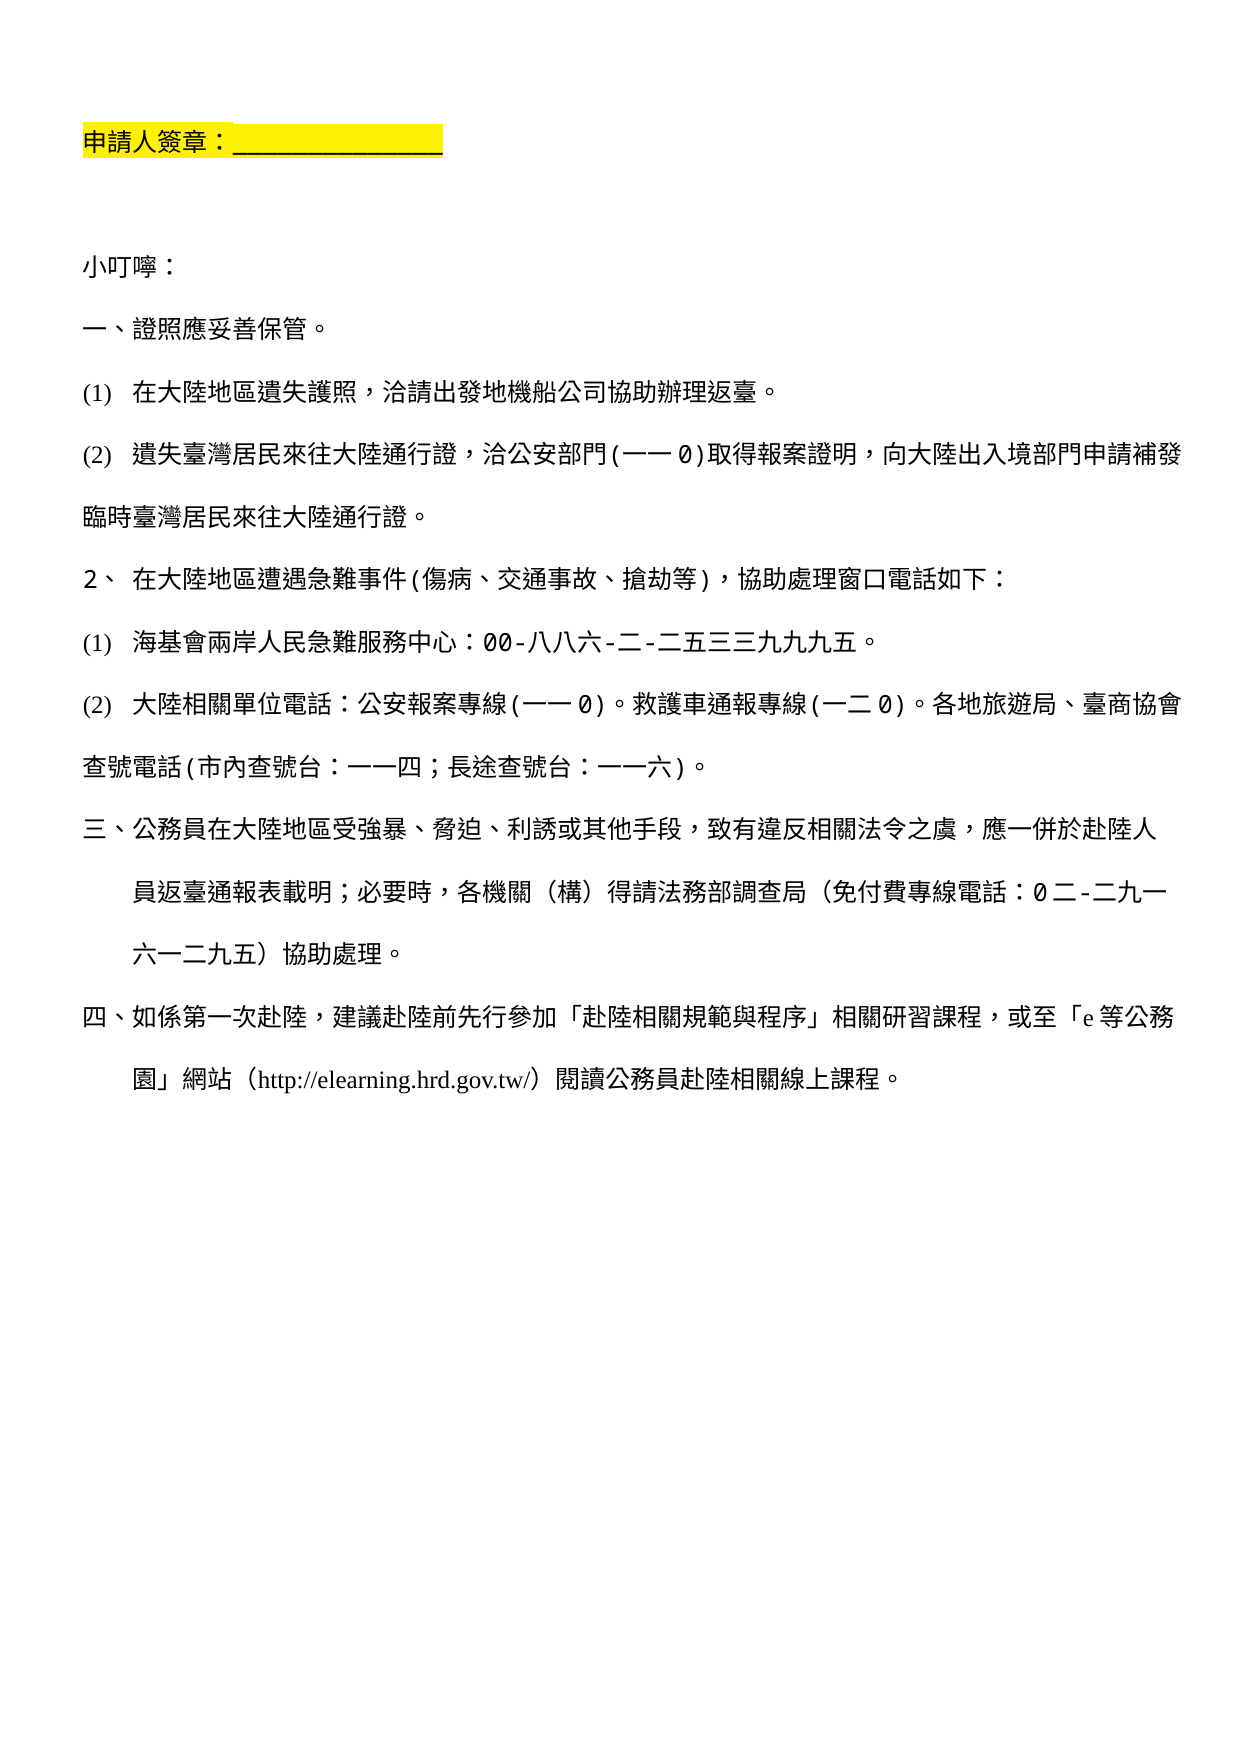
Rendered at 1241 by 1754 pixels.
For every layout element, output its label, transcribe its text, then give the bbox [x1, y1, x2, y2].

list 海基會兩岸人民急難服務中心：00-八八六-二-二五三三九九九五。 [83, 598, 1192, 661]
list 在大陸地區遭遇急難事件(傷病、交通事故、搶劫等)，協助處理窗口電話如下： [83, 536, 1192, 598]
text 一、證照應妥善保管。 [83, 286, 1192, 348]
text 小叮嚀： [83, 223, 1177, 286]
text 三、公務員在大陸地區受強暴、脅迫、利誘或其他手段，致有違反相關法令之虞，應一併於赴陸人員返臺通報表載明；必要時，各機關（構）得請法務部調查局（免付費專線電話：0二-二九一六一二九五）協助處理。 [83, 786, 1177, 973]
text 四、如係第一次赴陸，建議赴陸前先行參加「赴陸相關規範與程序」相關研習課程，或至「e等公務園」網站（http://elearning.hrd.gov.tw/）閱讀公務員赴陸相關線上課程。 [83, 973, 1177, 1098]
list 在大陸地區遺失護照，洽請出發地機船公司協助辦理返臺。 [83, 348, 1192, 411]
list 大陸相關單位電話：公安報案專線(一一0)。救護車通報專線(一二0)。各地旅遊局、臺商協會查號電話(市內查號台：一一四；長途查號台：一一六)。 [83, 661, 1192, 786]
text 申請人簽章：______________ [83, 98, 1192, 161]
list 遺失臺灣居民來往大陸通行證，洽公安部門(一一0)取得報案證明，向大陸出入境部門申請補發臨時臺灣居民來往大陸通行證。 [83, 411, 1192, 536]
